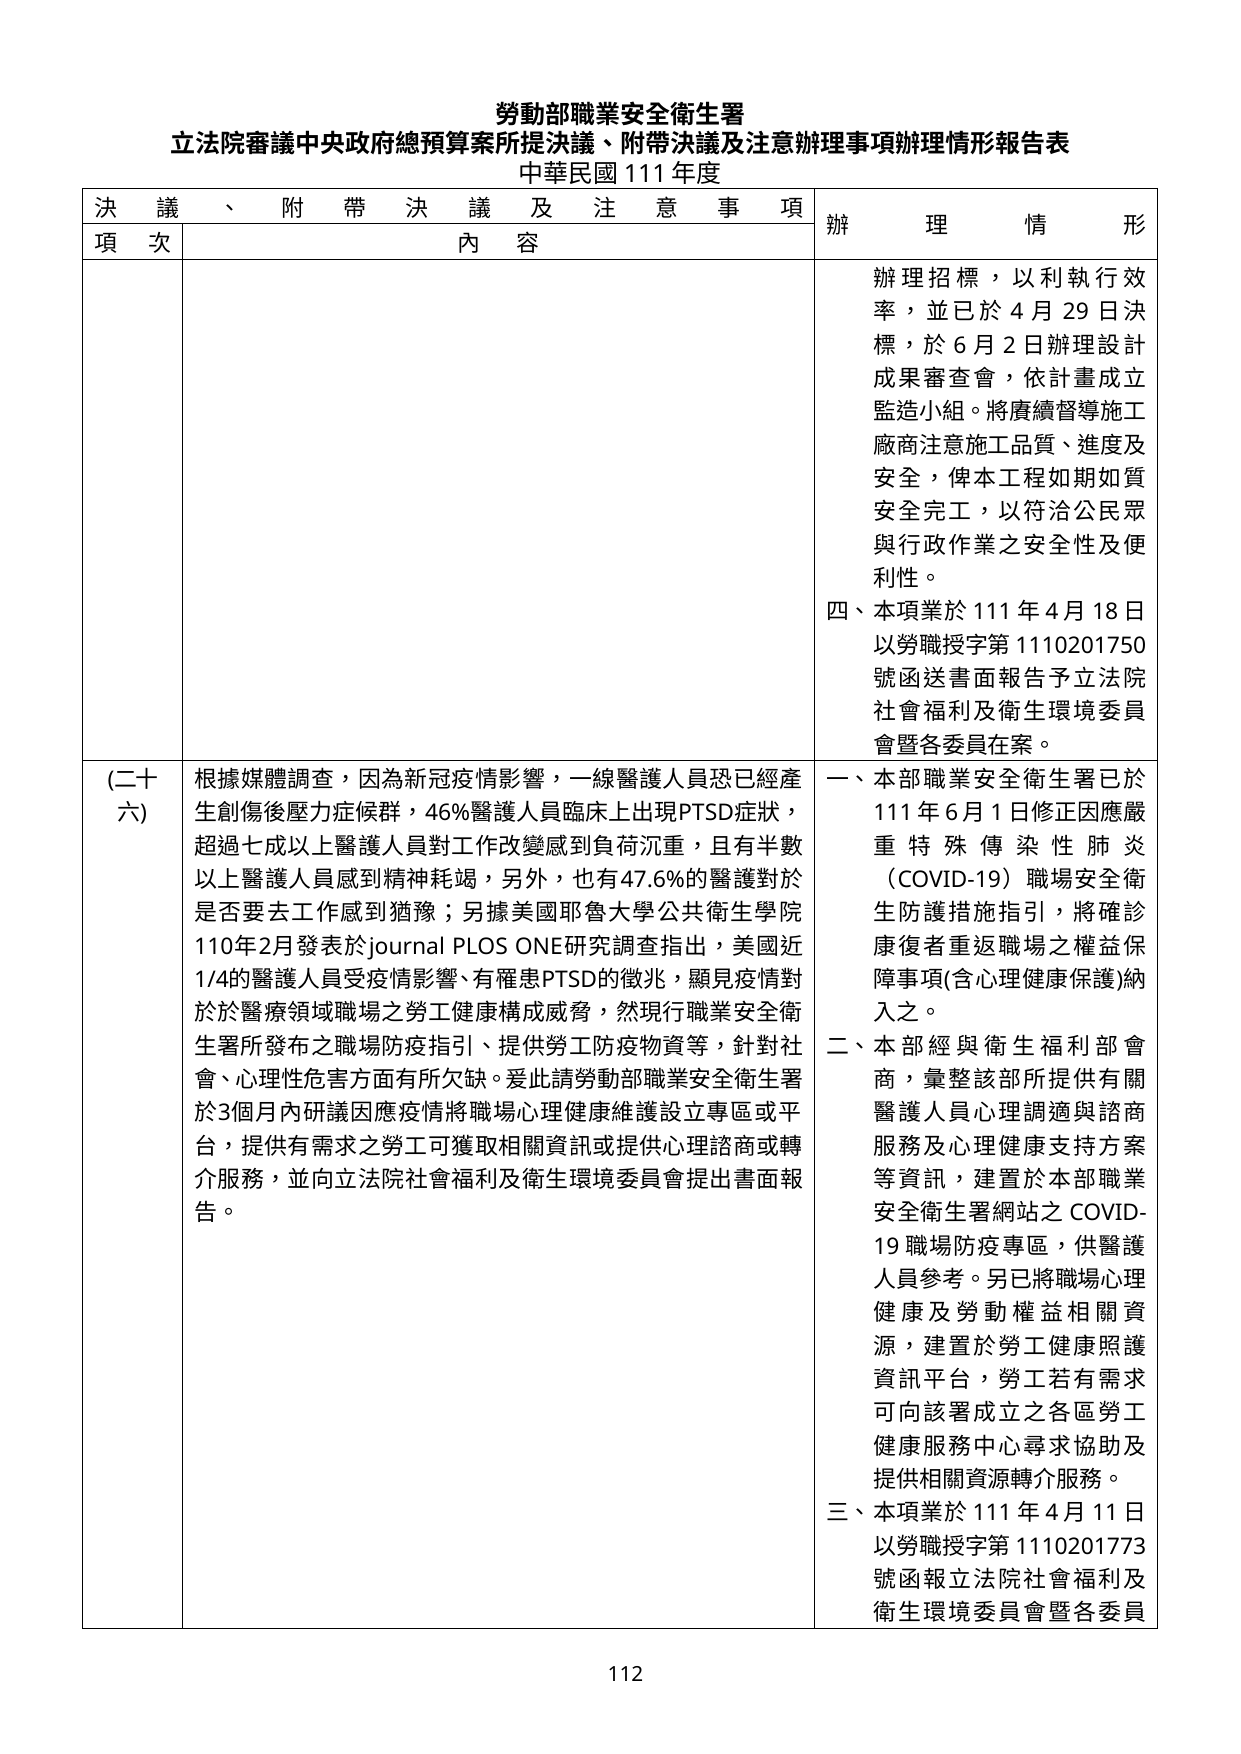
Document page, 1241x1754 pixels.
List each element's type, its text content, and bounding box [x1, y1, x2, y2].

table_cell [183, 260, 814, 760]
table_header 決議、附帶決議及注意事項 [83, 189, 814, 223]
table_cell 項次 [83, 224, 182, 259]
table_cell 本部職業安全衛生署已於111年6月1日修正因應嚴重特殊傳染性肺炎（COVID-19）職場安全衛生防護措施指引，將確診康復者重返職場之權益保障事項(含心理健康保護)納入之。 本部經與衛生福利部會商，彙整該部所提供有關醫護人員心理調適與諮商服務及心理健康支持方案等資訊，建置於本部職業安全衛生署網站之COVID-19職場防疫專區，供醫護人員參考。另已將職場心理健康及勞動權益相關資源，建置於勞工健康照護資訊平台，勞工若有需求可向該署成立之各區勞工健康服務中心尋求協助及提供相關資源轉介服務。 本項業於111年4月11日以勞職授字第1110201773號函報立法院社會福利及衛生環境委員會暨各委員在案。 [815, 761, 1157, 1627]
table_cell [83, 260, 182, 760]
table_cell 內 容 [183, 224, 814, 259]
table_header 辦理情形 [815, 189, 1157, 259]
table_cell 本署中區職業安全衛生中心所在辦公大樓，自70年建造至今已近40年，辦公廳舍設施、電線老舊不符使用，為確保洽公民眾使用安全及提升辦公人員服務品質，爰辦理廳舍裝修工程，以改善老舊建物基礎設施及空間。 本項業依「110年度共同性費用編列基準表」-參、設備及投資-二、一般辦公室翻修費用-1.員額在150人以下之編列基準為每平方公尺新臺幣8,874元整，及該中心使用面積2268.44平方公尺，編列辦公室裝修預算2,013萬元整。 本項工程係採統包案方式辦理招標，以利執行效率，並已於4月29日決標，於6月2日辦理設計成果審查會，依計畫成立監造小組。將賡續督導施工廠商注意施工品質、進度及安全，俾本工程如期如質安全完工，以符洽公民眾與行政作業之安全性及便利性。 本項業於111年4月18日以勞職授字第1110201750號函送書面報告予立法院社會福利及衛生環境委員會暨各委員在案。 [815, 260, 1157, 760]
table_cell (二十六) [83, 761, 182, 1627]
table_cell 根據媒體調查，因為新冠疫情影響，一線醫護人員恐已經產生創傷後壓力症候群，46%醫護人員臨床上出現PTSD症狀，超過七成以上醫護人員對工作改變感到負荷沉重，且有半數以上醫護人員感到精神耗竭，另外，也有47.6%的醫護對於是否要去工作感到猶豫；另據美國耶魯大學公共衛生學院110年2月發表於journal PLOS ONE研究調查指出，美國近1/4的醫護人員受疫情影響、有罹患PTSD的徵兆，顯見疫情對於於醫療領域職場之勞工健康構成威脅，然現行職業安全衛生署所發布之職場防疫指引、提供勞工防疫物資等，針對社會、心理性危害方面有所欠缺。爰此請勞動部職業安全衛生署於3個月內研議因應疫情將職場心理健康維護設立專區或平台，提供有需求之勞工可獲取相關資訊或提供心理諮商或轉介服務，並向立法院社會福利及衛生環境委員會提出書面報告。 [183, 761, 814, 1627]
